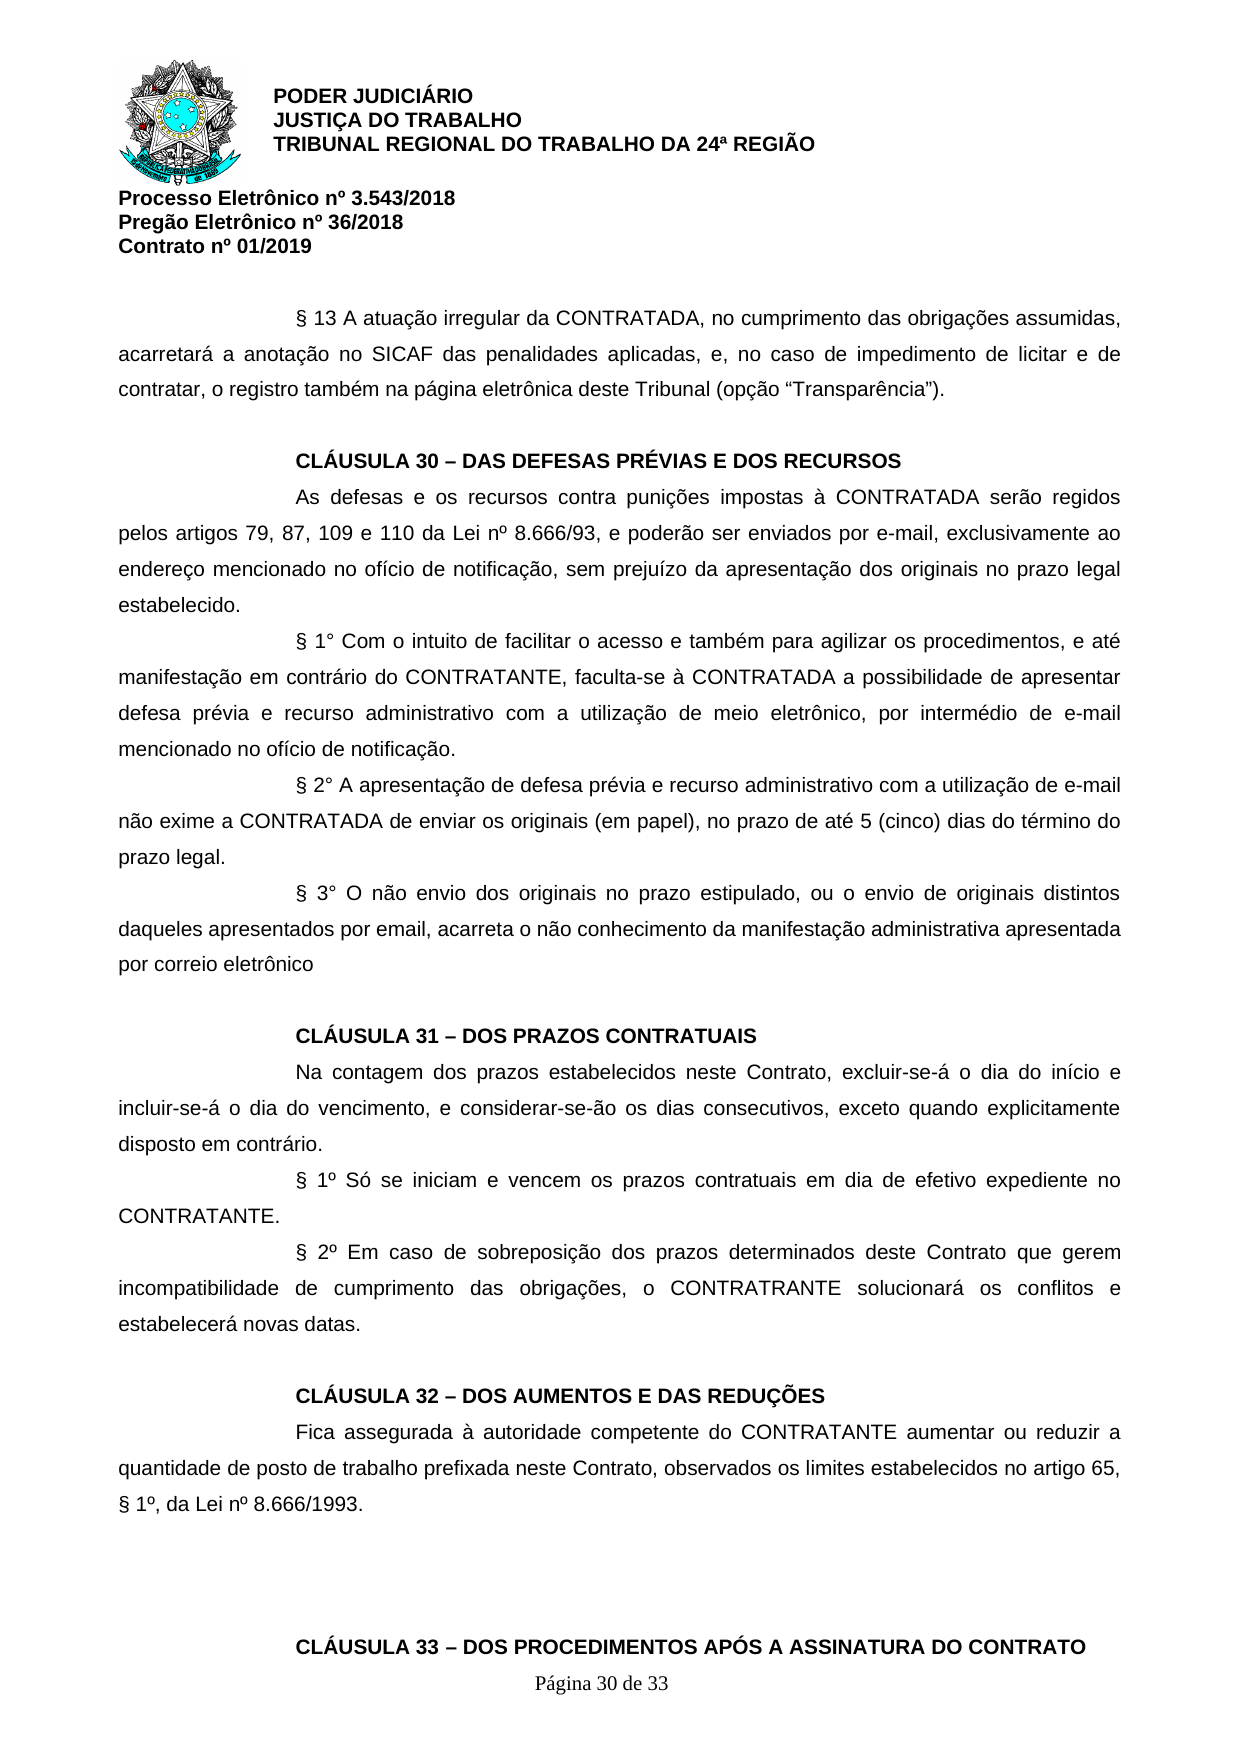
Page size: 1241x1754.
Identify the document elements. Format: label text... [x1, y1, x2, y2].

picture [118, 59, 243, 186]
text CLÁUSULA 30 – DAS DEFESAS PRÉVIAS E DOS RECURSOS [118, 449, 1122, 473]
text CLÁUSULA 31 – DOS PRAZOS CONTRATUAIS [118, 1024, 1122, 1048]
text § 1° Com o intuito de facilitar o acesso e também para agilizar os procedimentos, e até manifestação em contrário do CONTRATANTE, faculta-se à CONTRATADA a possibilidade de apresentar defesa prévia e recurso administrativo com a utilização de meio eletrônico, por intermédio de e-mail mencionado no ofício de notificação. [118, 629, 1122, 761]
text § 1º Só se iniciam e vencem os prazos contratuais em dia de efetivo expediente no CONTRATANTE. [118, 1168, 1122, 1228]
text § 2º Em caso de sobreposição dos prazos determinados deste Contrato que gerem incompatibilidade de cumprimento das obrigações, o CONTRATRANTE solucionará os conflitos e estabelecerá novas datas. [118, 1240, 1122, 1336]
text § 2° A apresentação de defesa prévia e recurso administrativo com a utilização de e-mail não exime a CONTRATADA de enviar os originais (em papel), no prazo de até 5 (cinco) dias do término do prazo legal. [118, 773, 1122, 868]
text CLÁUSULA 33 – DOS PROCEDIMENTOS APÓS A ASSINATURA DO CONTRATO [118, 1635, 1122, 1659]
text CLÁUSULA 32 – DOS AUMENTOS E DAS REDUÇÕES [118, 1383, 1122, 1407]
text Na contagem dos prazos estabelecidos neste Contrato, excluir-se-á o dia do início e incluir-se-á o dia do vencimento, e considerar-se-ão os dias consecutivos, exceto quando explicitamente disposto em contrário. [118, 1060, 1122, 1156]
text Fica assegurada à autoridade competente do CONTRATANTE aumentar ou reduzir a quantidade de posto de trabalho prefixada neste Contrato, observados os limites estabelecidos no artigo 65, § 1º, da Lei nº 8.666/1993. [118, 1419, 1122, 1515]
text As defesas e os recursos contra punições impostas à CONTRATADA serão regidos pelos artigos 79, 87, 109 e 110 da Lei nº 8.666/93, e poderão ser enviados por e-mail, exclusivamente ao endereço mencionado no ofício de notificação, sem prejuízo da apresentação dos originais no prazo legal estabelecido. [118, 485, 1122, 617]
text § 13 A atuação irregular da CONTRATADA, no cumprimento das obrigações assumidas, acarretará a anotação no SICAF das penalidades aplicadas, e, no caso de impedimento de licitar e de contratar, o registro também na página eletrônica deste Tribunal (opção “Transparência”). [118, 305, 1122, 401]
text § 3° O não envio dos originais no prazo estipulado, ou o envio de originais distintos daqueles apresentados por email, acarreta o não conhecimento da manifestação administrativa apresentada por correio eletrônico [118, 880, 1122, 976]
